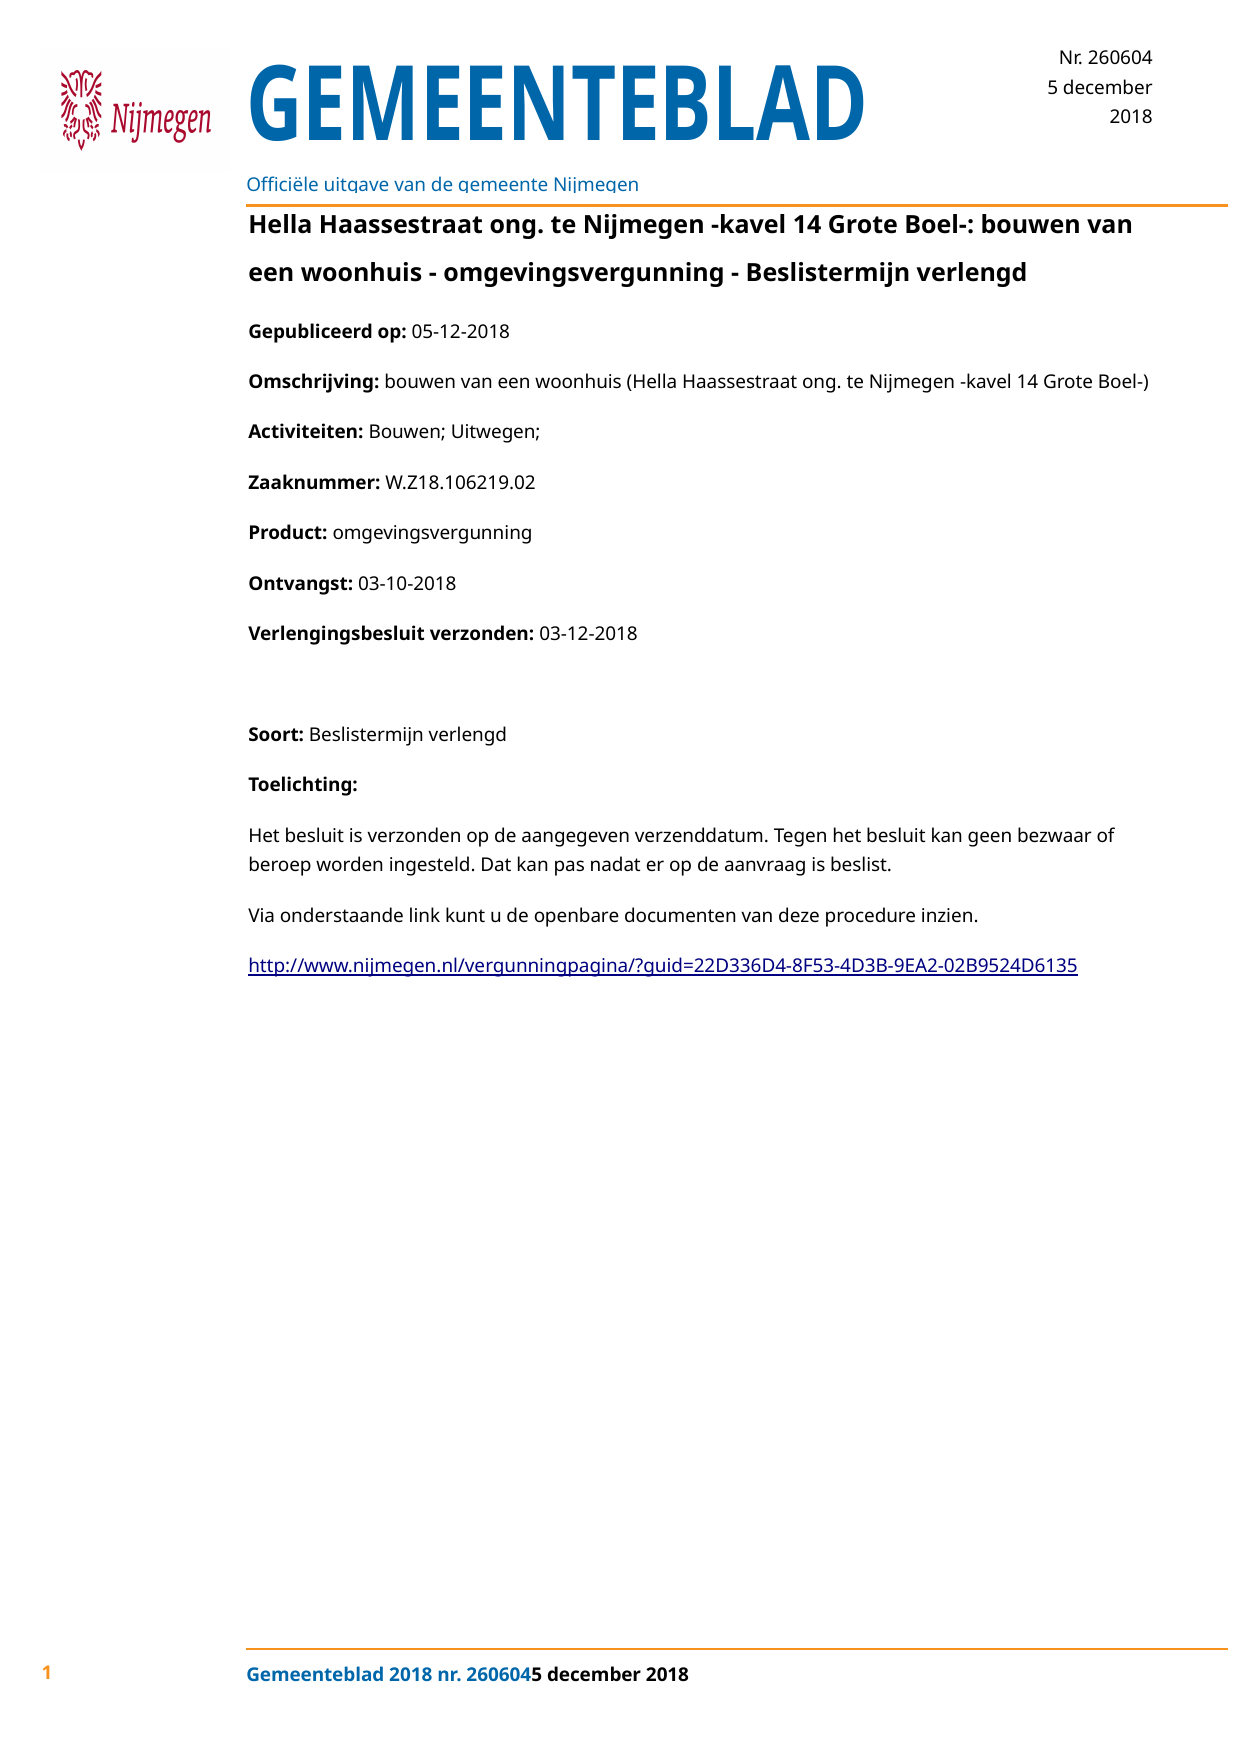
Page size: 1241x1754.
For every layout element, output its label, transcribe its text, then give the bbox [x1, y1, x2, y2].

text Omschrijving: bouwen van een woonhuis (Hella Haassestraat ong. te Nijmegen -kavel 14 Grote Boel-) [248, 368, 1152, 394]
text Zaaknummer: W.Z18.106219.02 [248, 469, 1152, 495]
picture [41, 47, 231, 172]
text Verlengingsbesluit verzonden: 03-12-2018 [248, 620, 1152, 646]
text Soort: Beslistermijn verlengd [248, 721, 1152, 747]
text Product: omgevingsvergunning [248, 519, 1152, 545]
text Het besluit is verzonden op de aangegeven verzenddatum. Tegen het besluit kan geen bezwaar of beroep worden ingesteld. Dat kan pas nadat er op de aanvraag is beslist. [248, 822, 1152, 877]
text http://www.nijmegen.nl/vergunningpagina/?guid=22D336D4-8F53-4D3B-9EA2-02B9524D6135 [248, 952, 1152, 978]
text Activiteiten: Bouwen; Uitwegen; [248, 419, 1152, 444]
text Via onderstaande link kunt u de openbare documenten van deze procedure inzien. [248, 902, 1152, 928]
text Gepubliceerd op: 05-12-2018 [248, 318, 1152, 344]
text Ontvangst: 03-10-2018 [248, 570, 1152, 596]
text Hella Haassestraat ong. te Nijmegen -kavel 14 Grote Boel-: bouwen van een woonhuis - omgevingsvergunning - Beslistermijn verlengd [248, 207, 1152, 288]
text Toelichting: [248, 772, 1152, 797]
